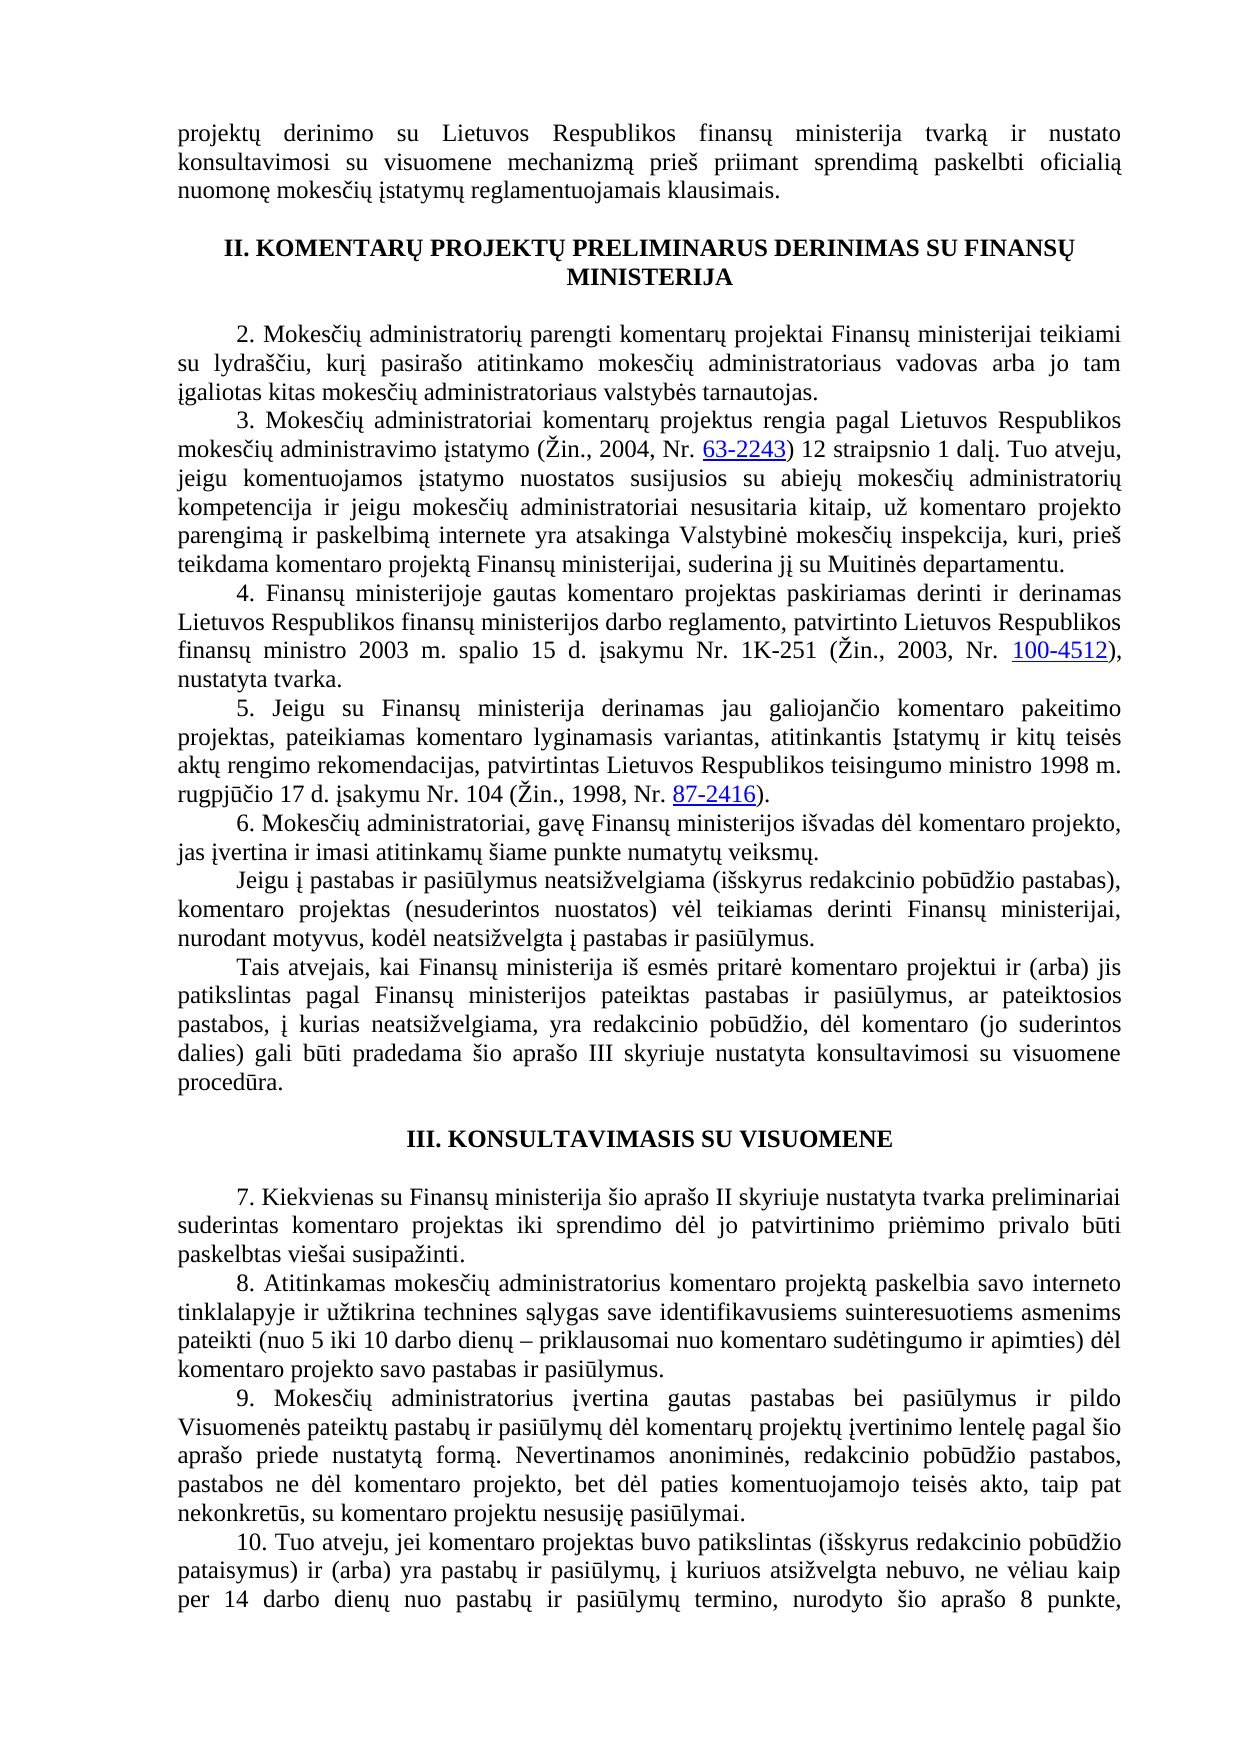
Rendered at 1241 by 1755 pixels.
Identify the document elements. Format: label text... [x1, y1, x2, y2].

text 8. Atitinkamas mokesčių administratorius komentaro projektą paskelbia savo interneto tinklalapyje ir užtikrina technines sąlygas save identifikavusiems suinteresuotiems asmenims pateikti (nuo 5 iki 10 darbo dienų – priklausomai nuo komentaro sudėtingumo ir apimties) dėl komentaro projekto savo pastabas ir pasiūlymus. [177, 1268, 1122, 1383]
text 5. Jeigu su Finansų ministerija derinamas jau galiojančio komentaro pakeitimo projektas, pateikiamas komentaro lyginamasis variantas, atitinkantis Įstatymų ir kitų teisės aktų rengimo rekomendacijas, patvirtintas Lietuvos Respublikos teisingumo ministro 1998 m. rugpjūčio 17 d. įsakymu Nr. 104 (Žin., 1998, Nr. 87-2416). [177, 693, 1122, 808]
text 4. Finansų ministerijoje gautas komentaro projektas paskiriamas derinti ir derinamas Lietuvos Respublikos finansų ministerijos darbo reglamento, patvirtinto Lietuvos Respublikos finansų ministro 2003 m. spalio 15 d. įsakymu Nr. 1K-251 (Žin., 2003, Nr. 100-4512), nustatyta tvarka. [177, 578, 1122, 693]
text 9. Mokesčių administratorius įvertina gautas pastabas bei pasiūlymus ir pildo Visuomenės pateiktų pastabų ir pasiūlymų dėl komentarų projektų įvertinimo lentelę pagal šio aprašo priede nustatytą formą. Nevertinamos anoniminės, redakcinio pobūdžio pastabos, pastabos ne dėl komentaro projekto, bet dėl paties komentuojamojo teisės akto, taip pat nekonkretūs, su komentaro projektu nesusiję pasiūlymai. [177, 1383, 1122, 1527]
text 10. Tuo atveju, jei komentaro projektas buvo patikslintas (išskyrus redakcinio pobūdžio pataisymus) ir (arba) yra pastabų ir pasiūlymų, į kuriuos atsižvelgta nebuvo, ne vėliau kaip per 14 darbo dienų nuo pastabų ir pasiūlymų termino, nurodyto šio aprašo 8 punkte, [177, 1527, 1122, 1613]
text 7. Kiekvienas su Finansų ministerija šio aprašo II skyriuje nustatyta tvarka preliminariai suderintas komentaro projektas iki sprendimo dėl jo patvirtinimo priėmimo privalo būti paskelbtas viešai susipažinti. [177, 1182, 1122, 1268]
text Jeigu į pastabas ir pasiūlymus neatsižvelgiama (išskyrus redakcinio pobūdžio pastabas), komentaro projektas (nesuderintos nuostatos) vėl teikiamas derinti Finansų ministerijai, nurodant motyvus, kodėl neatsižvelgta į pastabas ir pasiūlymus. [177, 866, 1122, 952]
text 6. Mokesčių administratoriai, gavę Finansų ministerijos išvadas dėl komentaro projekto, jas įvertina ir imasi atitinkamų šiame punkte numatytų veiksmų. [177, 808, 1122, 866]
text 2. Mokesčių administratorių parengti komentarų projektai Finansų ministerijai teikiami su lydraščiu, kurį pasirašo atitinkamo mokesčių administratoriaus vadovas arba jo tam įgaliotas kitas mokesčių administratoriaus valstybės tarnautojas. [177, 319, 1122, 406]
text 3. Mokesčių administratoriai komentarų projektus rengia pagal Lietuvos Respublikos mokesčių administravimo įstatymo (Žin., 2004, Nr. 63-2243) 12 straipsnio 1 dalį. Tuo atveju, jeigu komentuojamos įstatymo nuostatos susijusios su abiejų mokesčių administratorių kompetencija ir jeigu mokesčių administratoriai nesusitaria kitaip, už komentaro projekto parengimą ir paskelbimą internete yra atsakinga Valstybinė mokesčių inspekcija, kuri, prieš teikdama komentaro projektą Finansų ministerijai, suderina jį su Muitinės departamentu. [177, 406, 1122, 578]
text III. KONSULTAVIMASIS SU VISUOMENE [177, 1124, 1122, 1153]
text projektų derinimo su Lietuvos Respublikos finansų ministerija tvarką ir nustato konsultavimosi su visuomene mechanizmą prieš priimant sprendimą paskelbti oficialią nuomonę mokesčių įstatymų reglamentuojamais klausimais. [177, 118, 1122, 204]
text Tais atvejais, kai Finansų ministerija iš esmės pritarė komentaro projektui ir (arba) jis patikslintas pagal Finansų ministerijos pateiktas pastabas ir pasiūlymus, ar pateiktosios pastabos, į kurias neatsižvelgiama, yra redakcinio pobūdžio, dėl komentaro (jo suderintos dalies) gali būti pradedama šio aprašo III skyriuje nustatyta konsultavimosi su visuomene procedūra. [177, 952, 1122, 1096]
text II. KOMENTARŲ PROJEKTŲ PRELIMINARUS DERINIMAS SU FINANSŲ MINISTERIJA [177, 233, 1122, 291]
